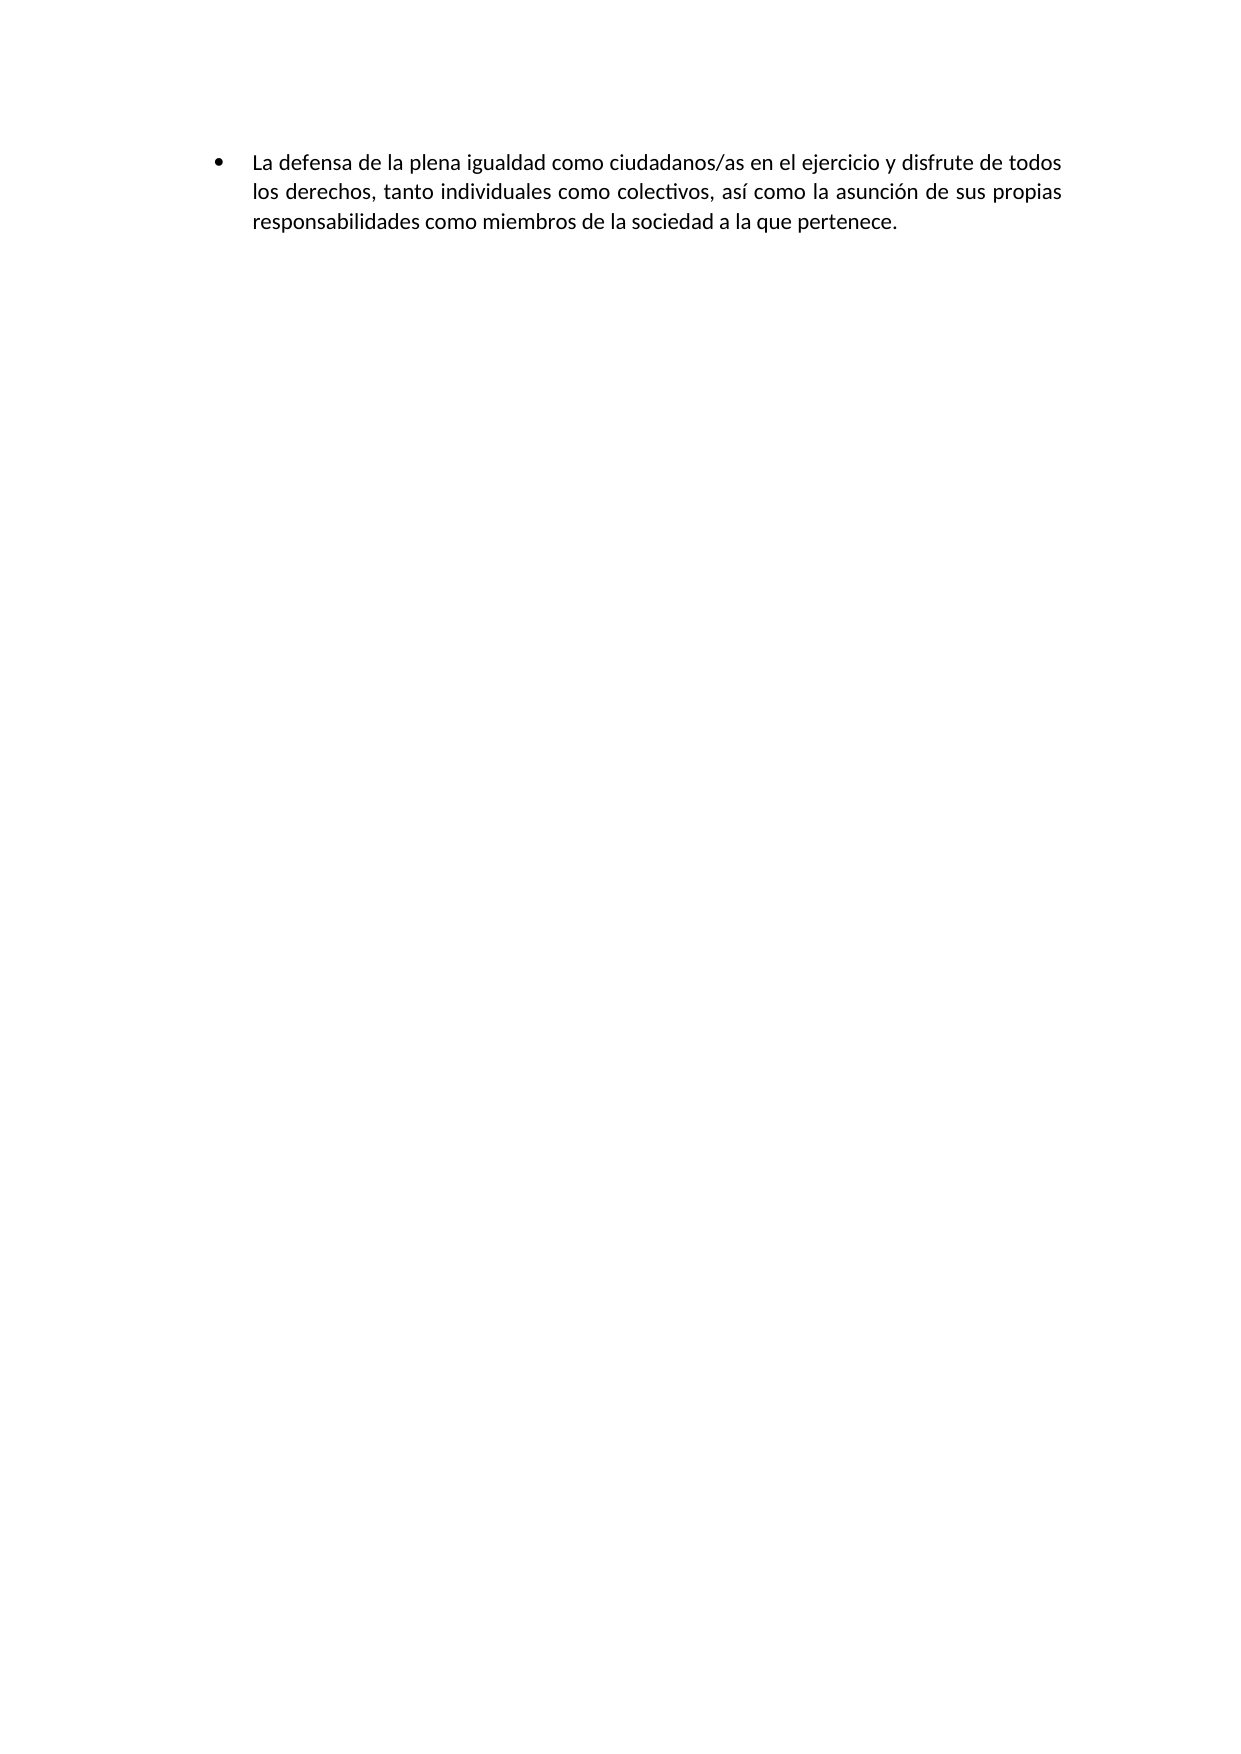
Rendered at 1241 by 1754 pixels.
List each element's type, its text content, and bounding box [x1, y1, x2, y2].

list La defensa de la plena igualdad como ciudadanos/as en el ejercicio y disfrute de todos los derechos, tanto individuales como colectivos, así como la asunción de sus propias responsabilidades como miembros de la sociedad a la que pertenece. [215, 148, 1063, 235]
